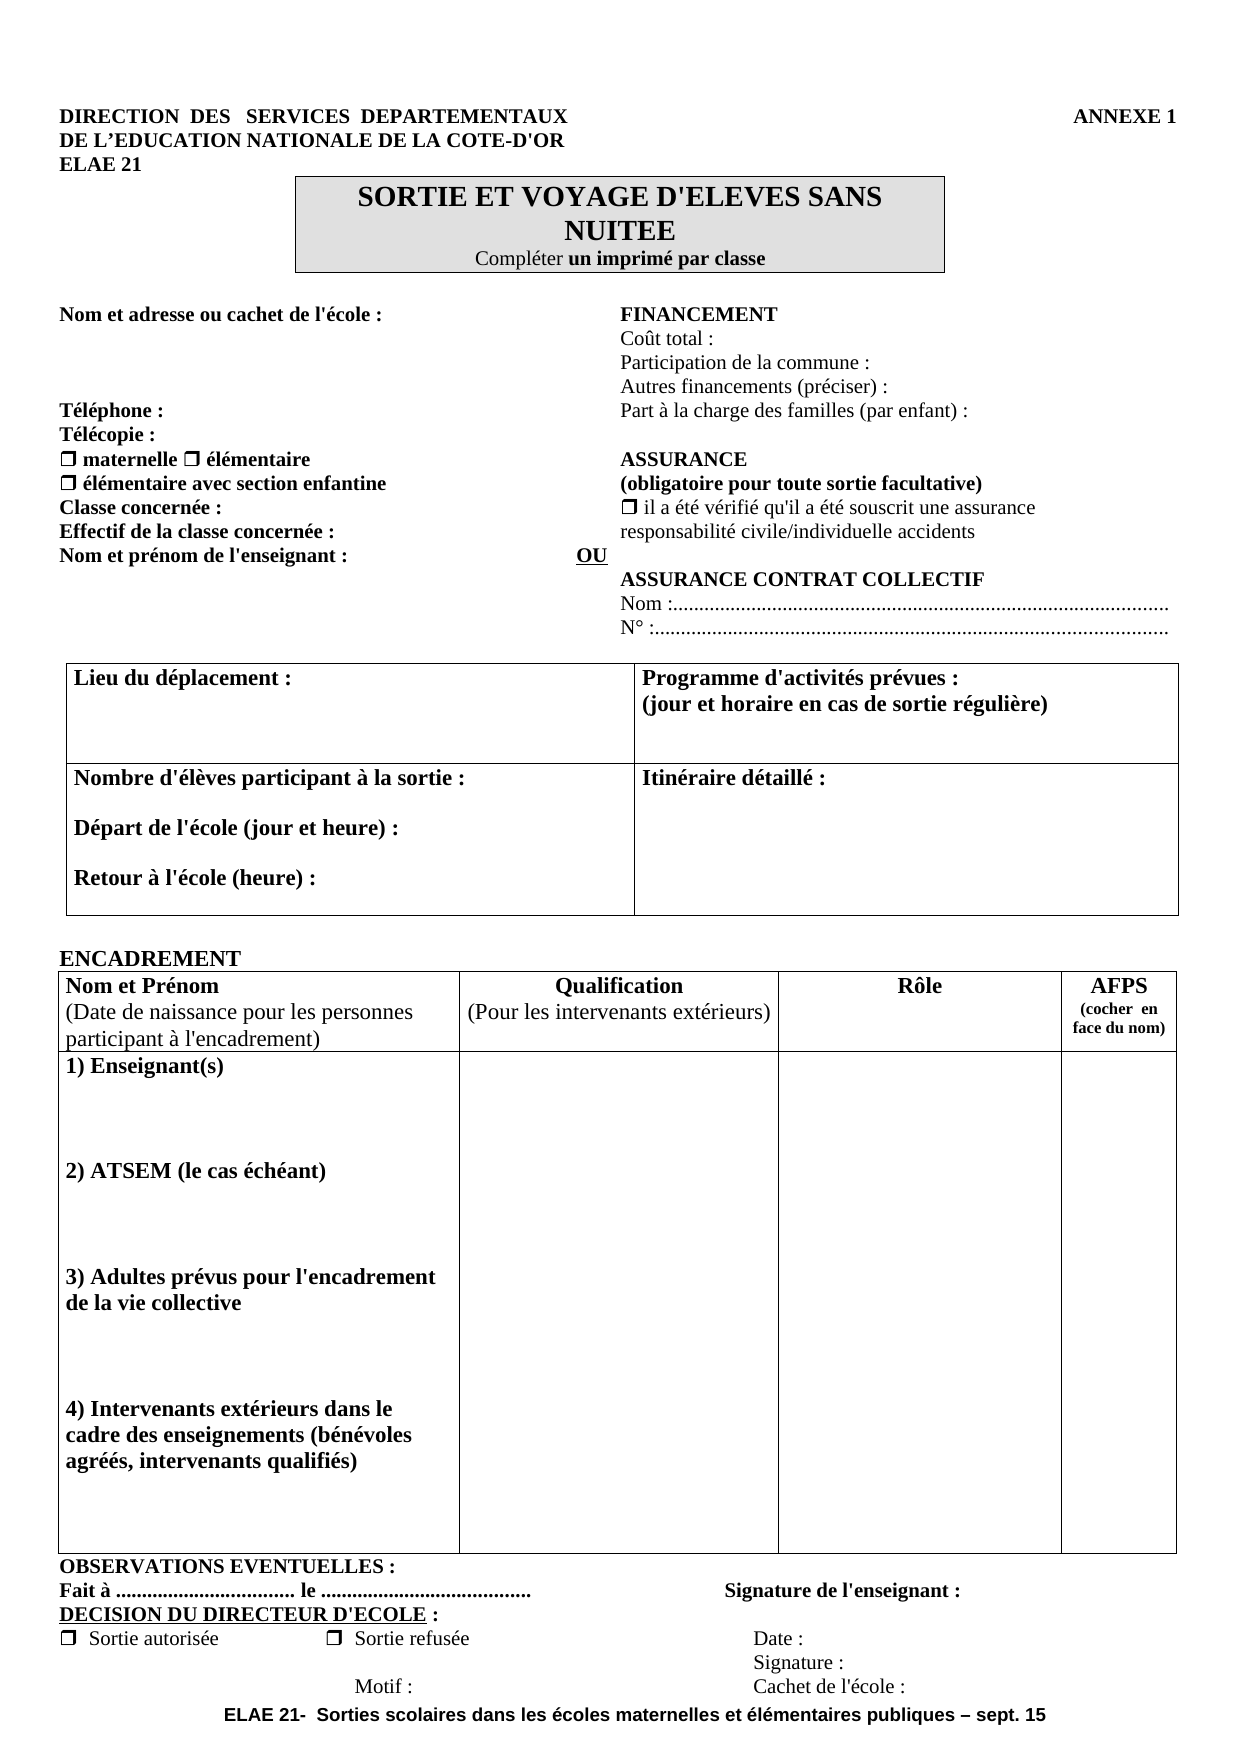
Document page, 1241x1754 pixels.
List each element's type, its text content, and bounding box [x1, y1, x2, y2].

table_cell [460, 1079, 778, 1105]
text Motif : Cachet de l'école : [59, 1674, 1181, 1698]
table_cell [460, 1158, 778, 1184]
table_cell [460, 1500, 778, 1527]
table_cell [59, 1184, 459, 1210]
table_cell [1062, 1263, 1176, 1316]
table_cell [1062, 1395, 1176, 1474]
table_cell [779, 1079, 1061, 1105]
table_cell [460, 1184, 778, 1210]
table_cell [779, 1500, 1061, 1527]
subtitle Compléter un imprimé par classe [296, 243, 944, 272]
text Fait à le Signature de l'enseignant : [59, 1578, 1181, 1602]
table_cell [59, 1474, 459, 1500]
table_cell [779, 1263, 1061, 1316]
table_cell [1062, 1527, 1176, 1553]
text DIRECTION DES SERVICES DEPARTEMENTAUX ANNEXE 1 [59, 104, 1181, 128]
table_cell [1062, 1342, 1176, 1368]
table_cell [59, 1500, 459, 1527]
table_cell [779, 1527, 1061, 1553]
text Participation de la commune : [59, 350, 1181, 374]
text OBSERVATIONS EVENTUELLES : [59, 1554, 1181, 1578]
table_cell [460, 1527, 778, 1553]
text ASSURANCE CONTRAT COLLECTIF [59, 567, 1181, 591]
table_cell [59, 1079, 459, 1105]
table_header Lieu du déplacement : [67, 664, 634, 763]
text Nom et adresse ou cachet de l'école : FINANCEMENT [59, 302, 1181, 326]
table_cell [1062, 1184, 1176, 1210]
table_cell [460, 1131, 778, 1158]
table_cell [59, 1316, 459, 1342]
table_cell [1062, 1500, 1176, 1527]
table_cell [460, 1263, 778, 1316]
table_cell Itinéraire détaillé : [635, 764, 1178, 915]
table_cell [779, 1342, 1061, 1368]
table_cell [59, 1210, 459, 1237]
table_cell [59, 1237, 459, 1263]
text Effectif de la classe concernée : responsabilité civile/individuelle accidents [59, 519, 1181, 543]
table_cell [460, 1342, 778, 1368]
table_cell [460, 1474, 778, 1500]
text DECISION DU DIRECTEUR D'ECOLE : [59, 1602, 1181, 1626]
table_cell [1062, 1316, 1176, 1342]
text Nom : [59, 591, 1181, 615]
text Téléphone : Part à la charge des familles (par enfant) : [59, 398, 1181, 422]
subtitle DE L’EDUCATION NATIONALE DE LA COTE-D'OR [59, 128, 1181, 152]
text N° : [59, 615, 1181, 639]
table_cell [779, 1052, 1061, 1078]
table_cell 4) Intervenants extérieurs dans le cadre des enseignements (bénévoles agréés, intervenants qualifiés) [59, 1395, 459, 1474]
table_cell [779, 1369, 1061, 1395]
table_cell [779, 1210, 1061, 1237]
table_cell [1062, 1158, 1176, 1184]
table_cell [779, 1158, 1061, 1184]
table_header Nom et Prénom (Date de naissance pour les personnes participant à l'encadrement) [59, 972, 459, 1051]
table_header Qualification (Pour les intervenants extérieurs) [460, 972, 778, 1051]
table_cell [779, 1184, 1061, 1210]
table_cell [1062, 1237, 1176, 1263]
table_cell [779, 1395, 1061, 1474]
table_cell [460, 1316, 778, 1342]
table_cell [59, 1527, 459, 1553]
table_cell [1062, 1052, 1176, 1078]
table_cell 2) ATSEM (le cas échéant) [59, 1158, 459, 1184]
table_cell 1) Enseignant(s) [59, 1052, 459, 1078]
table_cell [59, 1369, 459, 1395]
table_cell [779, 1316, 1061, 1342]
table_cell [460, 1210, 778, 1237]
table_cell [460, 1395, 778, 1474]
table_cell [59, 1105, 459, 1131]
table_cell [460, 1237, 778, 1263]
text Télécopie : [59, 422, 1181, 446]
table_header Rôle [779, 972, 1061, 1051]
text  maternelle  élémentaire ASSURANCE [59, 446, 1181, 471]
table_cell [59, 1342, 459, 1368]
table_header Programme d'activités prévues : (jour et horaire en cas de sortie régulière) [635, 664, 1178, 763]
table_cell [779, 1105, 1061, 1131]
table_header AFPS (cocher en face du nom) [1062, 972, 1176, 1051]
text ENCADREMENT [59, 945, 1181, 971]
table_cell [460, 1369, 778, 1395]
text  Sortie autorisée  Sortie refusée Date : [59, 1626, 1181, 1650]
table_cell [1062, 1210, 1176, 1237]
table_cell [1062, 1369, 1176, 1395]
table_cell [59, 1131, 459, 1158]
text Autres financements (préciser) : [59, 374, 1181, 398]
table_cell [779, 1237, 1061, 1263]
table_cell Nombre d'élèves participant à la sortie : Départ de l'école (jour et heure) : Retour à l'école (heure) : [67, 764, 634, 915]
table_cell [1062, 1474, 1176, 1500]
table_cell [779, 1474, 1061, 1500]
table_cell [1062, 1131, 1176, 1158]
text Nom et prénom de l'enseignant : OU [59, 543, 1181, 567]
table_cell [1062, 1105, 1176, 1131]
subtitle ELAE 21 [59, 152, 1181, 176]
text Coût total : [59, 326, 1181, 350]
text Signature : [59, 1650, 1181, 1674]
text  élémentaire avec section enfantine (obligatoire pour toute sortie facultative) [59, 471, 1181, 494]
table_cell [1062, 1079, 1176, 1105]
subtitle SORTIE ET VOYAGE D'ELEVES SANS NUITEE [296, 177, 944, 243]
table_cell 3) Adultes prévus pour l'encadrement de la vie collective [59, 1263, 459, 1316]
table_cell [460, 1105, 778, 1131]
text Classe concernée :  il a été vérifié qu'il a été souscrit une assurance [59, 494, 1181, 519]
table_cell [460, 1052, 778, 1078]
table_cell [779, 1131, 1061, 1158]
